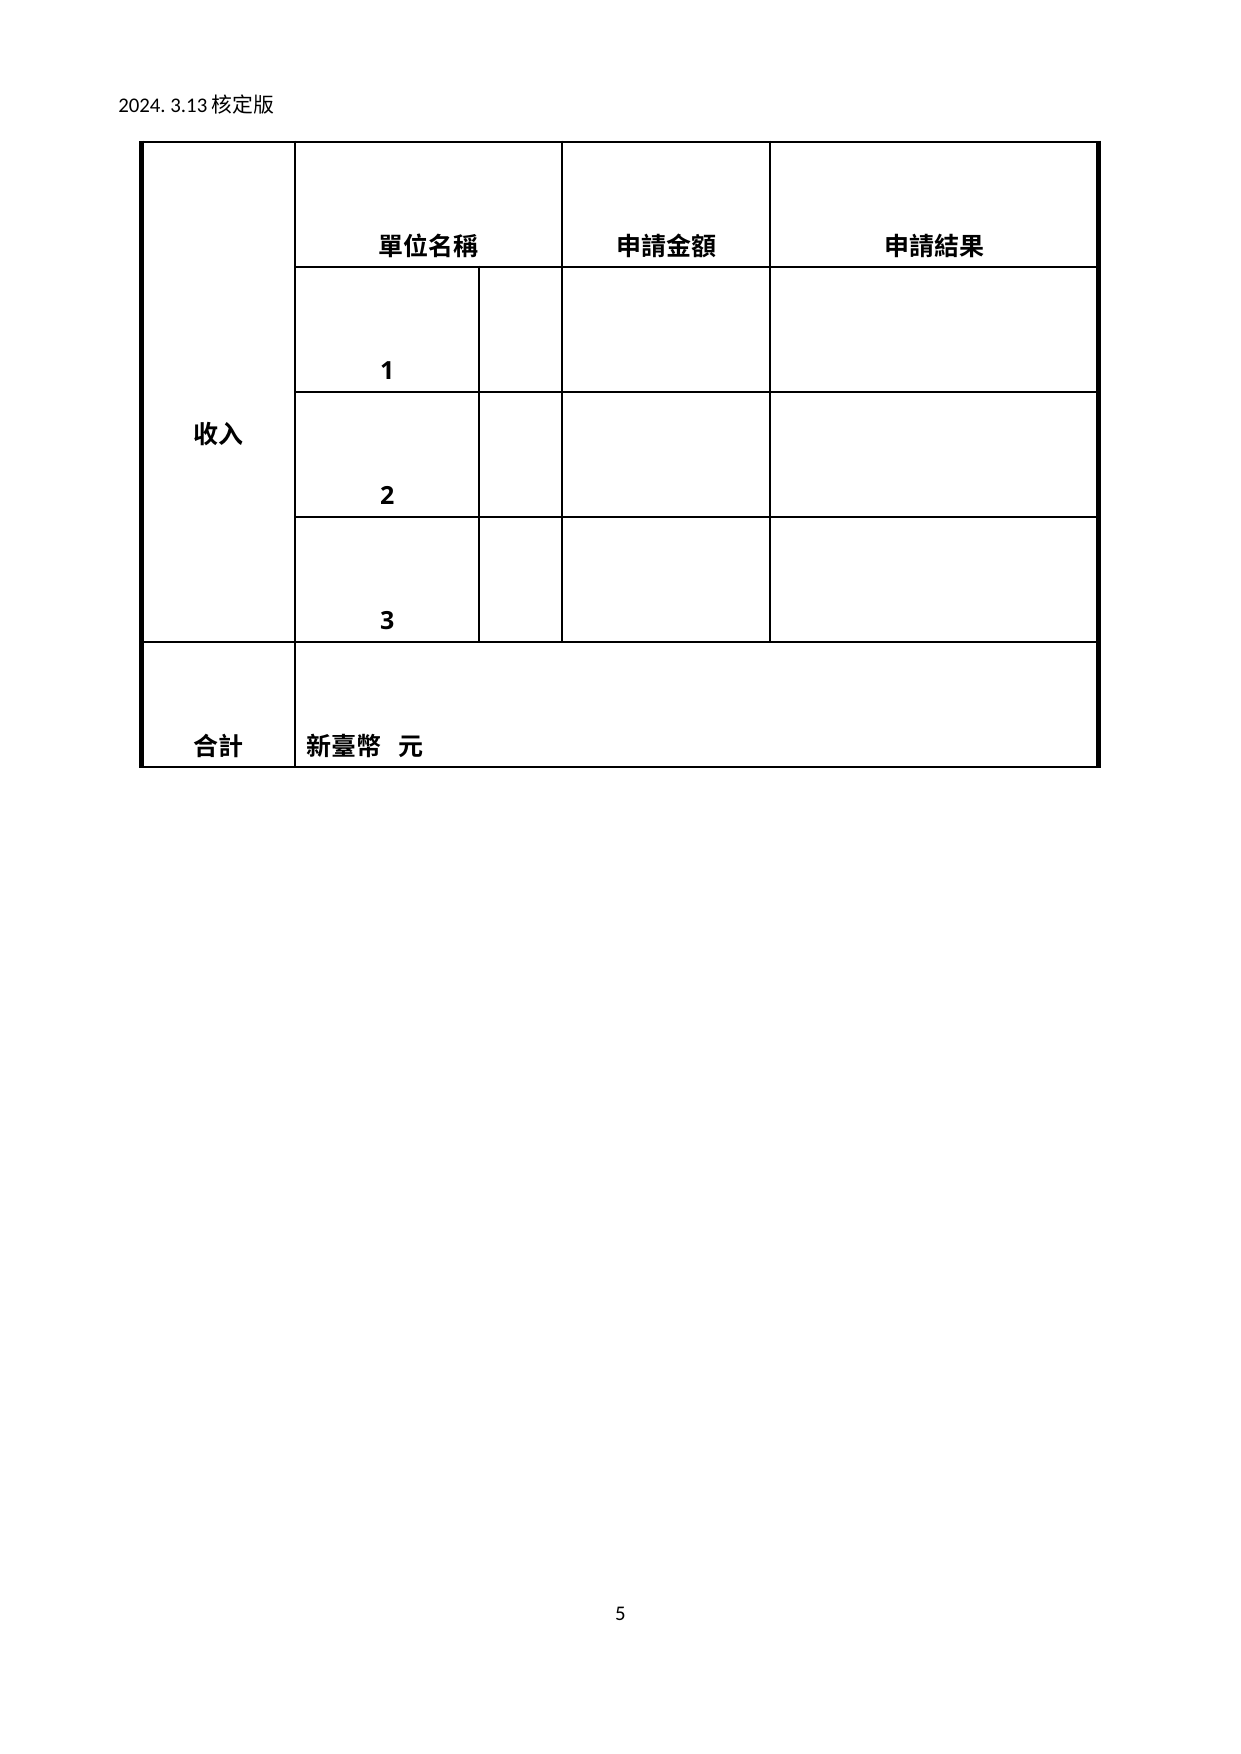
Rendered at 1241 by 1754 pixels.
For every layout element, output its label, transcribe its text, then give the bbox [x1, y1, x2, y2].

table_cell 合計 [144, 643, 294, 766]
table_cell 申請結果 [771, 143, 1096, 266]
table_cell [563, 268, 769, 391]
table_cell [563, 393, 769, 516]
table_cell [480, 393, 561, 516]
table_cell [771, 518, 1096, 641]
table_cell [480, 268, 561, 391]
table_cell 單位名稱 [296, 143, 561, 266]
table_cell 收入 [144, 143, 294, 641]
table_cell 新臺幣 元 [296, 643, 1096, 766]
table_cell [480, 518, 561, 641]
table_cell 申請金額 [563, 143, 769, 266]
table_cell 1 [296, 268, 478, 391]
table_cell 3 [296, 518, 478, 641]
table_cell [563, 518, 769, 641]
table_cell 2 [296, 393, 478, 516]
table_cell [771, 268, 1096, 391]
table_cell [771, 393, 1096, 516]
